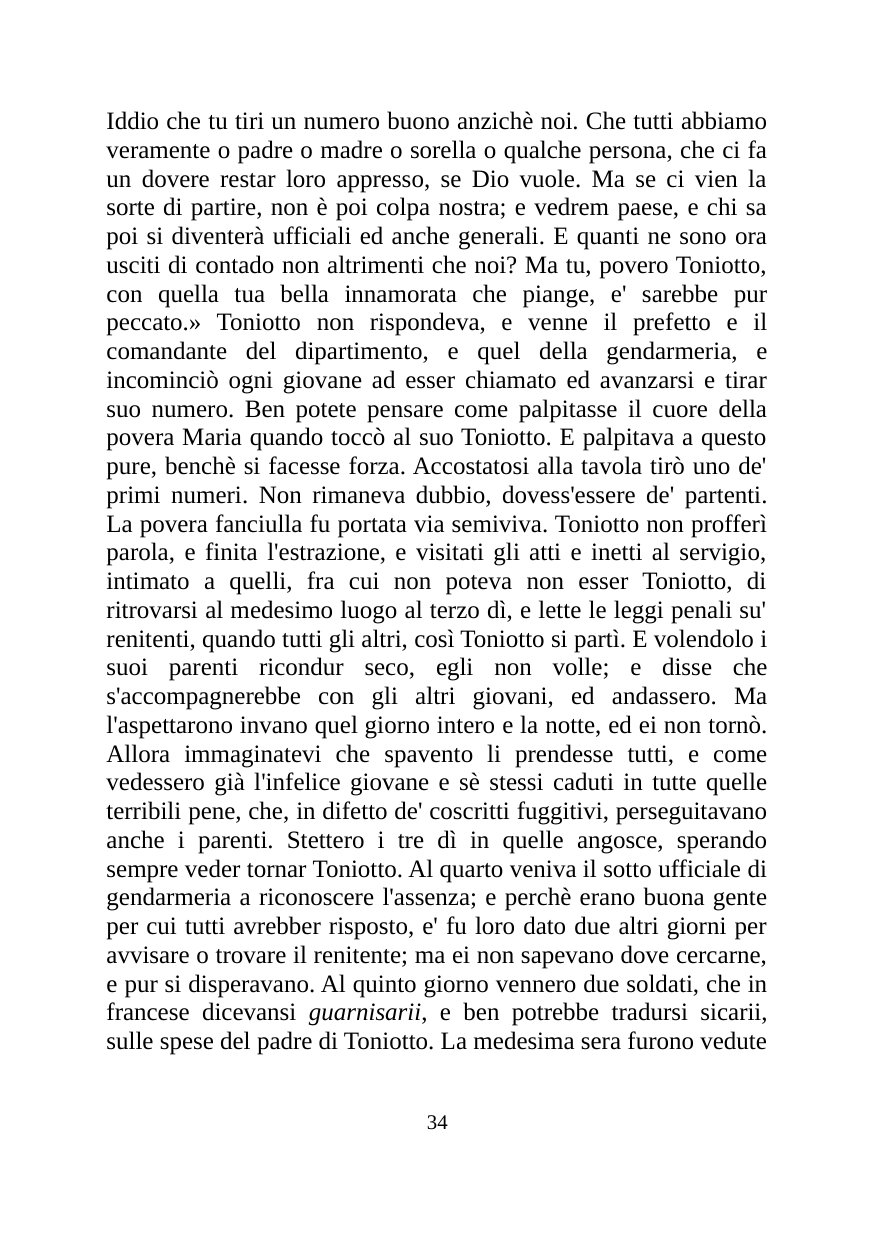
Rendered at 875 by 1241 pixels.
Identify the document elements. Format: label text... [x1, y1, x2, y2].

text Iddio che tu tiri un numero buono anzichè noi. Che tutti abbiamo veramente o padre o madre o sorella o qualche persona, che ci fa un dovere restar loro appresso, se Dio vuole. Ma se ci vien la sorte di partire, non è poi colpa nostra; e vedrem paese, e chi sa poi si diventerà ufficiali ed anche generali. E quanti ne sono ora usciti di contado non altrimenti che noi? Ma tu, povero Toniotto, con quella tua bella innamorata che piange, e' sarebbe pur peccato.» Toniotto non rispondeva, e venne il prefetto e il comandante del dipartimento, e quel della gendarmeria, e incominciò ogni giovane ad esser chiamato ed avanzarsi e tirar suo numero. Ben potete pensare come palpitasse il cuore della povera Maria quando toccò al suo Toniotto. E palpitava a questo pure, benchè si facesse forza. Accostatosi alla tavola tirò uno de' primi numeri. Non rimaneva dubbio, dovess'essere de' partenti. La povera fanciulla fu portata via semiviva. Toniotto non profferì parola, e finita l'estrazione, e visitati gli atti e inetti al servigio, intimato a quelli, fra cui non poteva non esser Toniotto, di ritrovarsi al medesimo luogo al terzo dì, e lette le leggi penali su' renitenti, quando tutti gli altri, così Toniotto si partì. E volendolo i suoi parenti ricondur seco, egli non volle; e disse che s'accompagnerebbe con gli altri giovani, ed andassero. Ma l'aspettarono invano quel giorno intero e la notte, ed ei non tornò. Allora immaginatevi che spavento li prendesse tutti, e come vedessero già l'infelice giovane e sè stessi caduti in tutte quelle terribili pene, che, in difetto de' coscritti fuggitivi, perseguitavano anche i parenti. Stettero i tre dì in quelle angosce, sperando sempre veder tornar Toniotto. Al quarto veniva il sotto ufficiale di gendarmeria a riconoscere l'assenza; e perchè erano buona gente per cui tutti avrebber risposto, e' fu loro dato due altri giorni per avvisare o trovare il renitente; ma ei non sapevano dove cercarne, e pur si disperavano. Al quinto giorno vennero due soldati, che in francese dicevansi guarnisarii, e ben potrebbe tradursi sicarii, sulle spese del padre di Toniotto. La medesima sera furono vedute [106, 106, 768, 1055]
